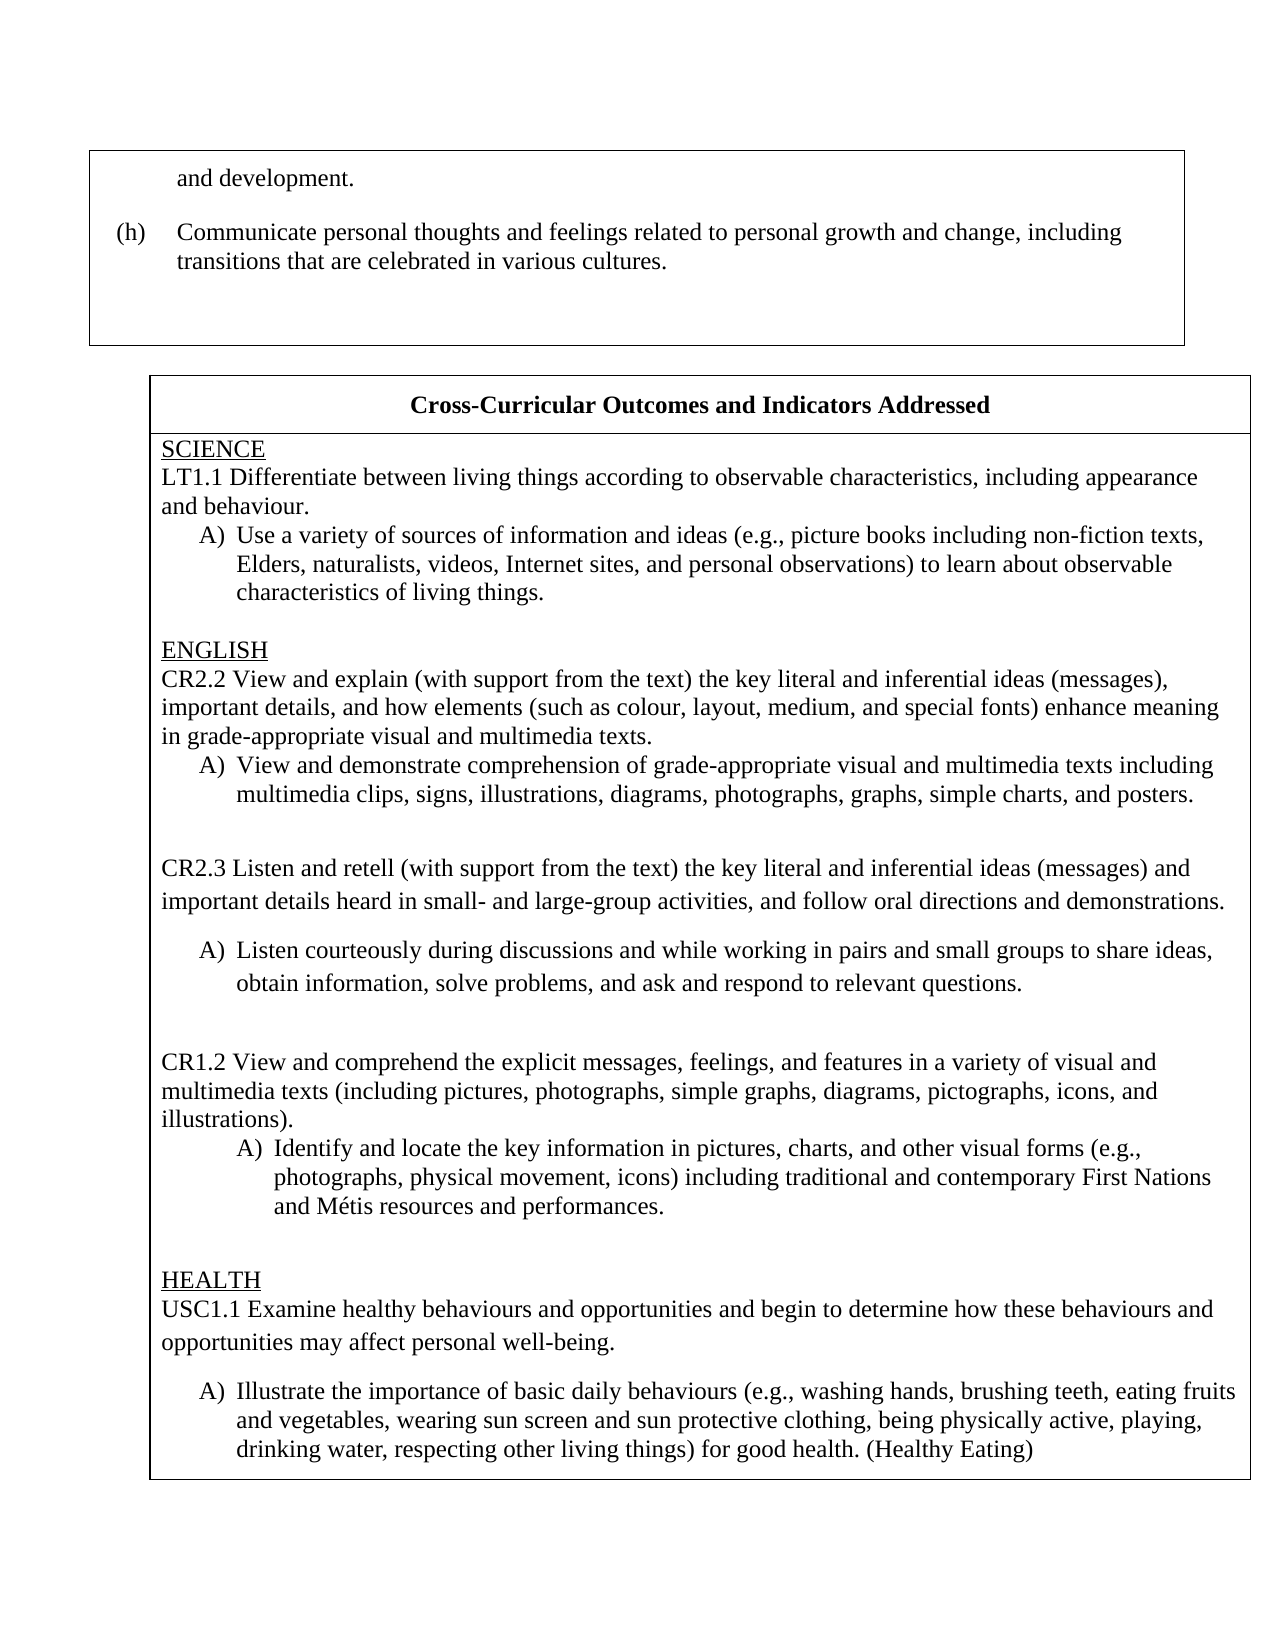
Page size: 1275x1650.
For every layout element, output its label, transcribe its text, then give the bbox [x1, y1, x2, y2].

table_cell Communicate personal thoughts and feelings related to personal growth and change, including transitions that are celebrated in various cultures. [161, 205, 1169, 287]
table_cell [101, 151, 161, 205]
table_cell (h) [101, 205, 161, 287]
table_cell SCIENCE LT1.1 Differentiate between living things according to observable characteristics, including appearance and behaviour. Use a variety of sources of information and ideas (e.g., picture books including non-fiction texts, Elders, naturalists, videos, Internet sites, and personal observations) to learn about observable characteristics of living things. ENGLISH CR2.2 View and explain (with support from the text) the key literal and inferential ideas (messages), important details, and how elements (such as colour, layout, medium, and special fonts) enhance meaning in grade-appropriate visual and multimedia texts. View and demonstrate comprehension of grade-appropriate visual and multimedia texts including multimedia clips, signs, illustrations, diagrams, photographs, graphs, simple charts, and posters. CR2.3 Listen and retell (with support from the text) the key literal and inferential ideas (messages) and important details heard in small- and large-group activities, and follow oral directions and demonstrations. Listen courteously during discussions and while working in pairs and small groups to share ideas, obtain information, solve problems, and ask and respond to relevant questions. CR1.2 View and comprehend the explicit messages, feelings, and features in a variety of visual and multimedia texts (including pictures, photographs, simple graphs, diagrams, pictographs, icons, and illustrations). Identify and locate the key information in pictures, charts, and other visual forms (e.g., photographs, physical movement, icons) including traditional and contemporary First Nations and Métis resources and performances. HEALTH USC1.1 Examine healthy behaviours and opportunities and begin to determine how these behaviours and opportunities may affect personal well-being. Illustrate the importance of basic daily behaviours (e.g., washing hands, brushing teeth, eating fruits and vegetables, wearing sun screen and sun protective clothing, being physically active, playing, drinking water, respecting other living things) for good health. (Healthy Eating) [151, 434, 1250, 1479]
table_header Cross-Curricular Outcomes and Indicators Addressed [151, 376, 1250, 433]
table_cell and development. [161, 151, 1169, 205]
table_cell [90, 151, 1184, 345]
